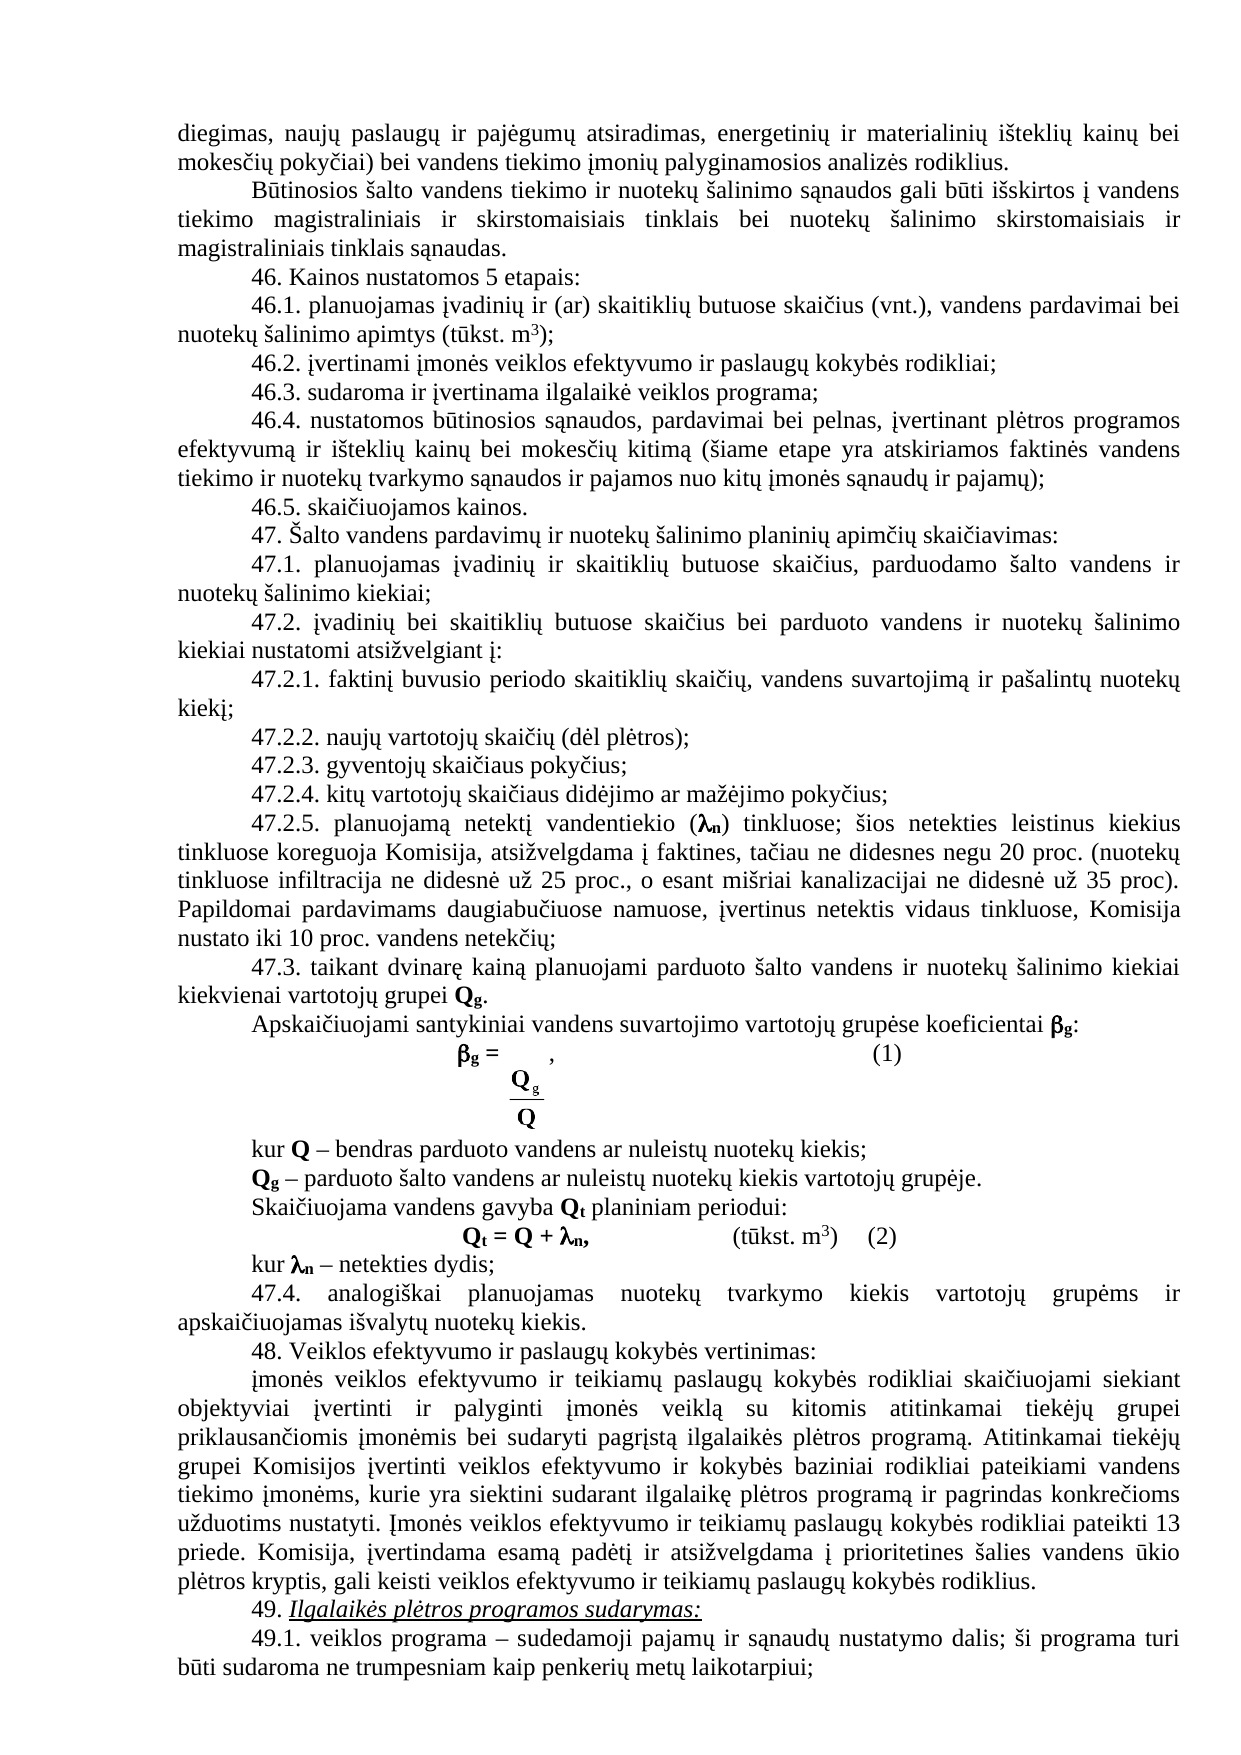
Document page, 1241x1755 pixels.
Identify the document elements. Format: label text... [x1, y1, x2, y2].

text diegimas, naujų paslaugų ir pajėgumų atsiradimas, energetinių ir materialinių išteklių kainų bei mokesčių pokyčiai) bei vandens tiekimo įmonių palyginamosios analizės rodiklius. [177, 118, 1181, 176]
text kur Q – bendras parduoto vandens ar nuleistų nuotekų kiekis; [177, 1134, 1181, 1163]
text 46.5. skaičiuojamos kainos. [177, 492, 1181, 521]
text 47.2.1. faktinį buvusio periodo skaitiklių skaičių, vandens suvartojimą ir pašalintų nuotekų kiekį; [177, 664, 1181, 722]
text 46.3. sudaroma ir įvertinama ilgalaikė veiklos programa; [177, 377, 1181, 406]
text įmonės veiklos efektyvumo ir teikiamų paslaugų kokybės rodikliai skaičiuojami siekiant objektyviai įvertinti ir palyginti įmonės veiklą su kitomis atitinkamai tiekėjų grupei priklausančiomis įmonėmis bei sudaryti pagrįstą ilgalaikės plėtros programą. Atitinkamai tiekėjų grupei Komisijos įvertinti veiklos efektyvumo ir kokybės baziniai rodikliai pateikiami vandens tiekimo įmonėms, kurie yra siektini sudarant ilgalaikę plėtros programą ir pagrindas konkrečioms užduotims nustatyti. Įmonės veiklos efektyvumo ir teikiamų paslaugų kokybės rodikliai pateikti 13 priede. Komisija, įvertindama esamą padėtį ir atsižvelgdama į prioritetines šalies vandens ūkio plėtros kryptis, gali keisti veiklos efektyvumo ir teikiamų paslaugų kokybės rodiklius. [177, 1364, 1181, 1594]
text 47.4. analogiškai planuojamas nuotekų tvarkymo kiekis vartotojų grupėms ir apskaičiuojamas išvalytų nuotekų kiekis. [177, 1278, 1181, 1336]
text 48. Veiklos efektyvumo ir paslaugų kokybės vertinimas: [177, 1336, 1181, 1364]
text 47.2.5. planuojamą netektį vandentiekio (ln) tinkluose; šios netekties leistinus kiekius tinkluose koreguoja Komisija, atsižvelgdama į faktines, tačiau ne didesnes negu 20 proc. (nuotekų tinkluose infiltracija ne didesnė už 25 proc., o esant mišriai kanalizacijai ne didesnė už 35 proc). Papildomai pardavimams daugiabučiuose namuose, įvertinus netektis vidaus tinkluose, Komisija nustato iki 10 proc. vandens netekčių; [177, 808, 1181, 952]
text 47.3. taikant dvinarę kainą planuojami parduoto šalto vandens ir nuotekų šalinimo kiekiai kiekvienai vartotojų grupei Qg. [177, 952, 1181, 1009]
text 47.2.2. naujų vartotojų skaičių (dėl plėtros); [177, 722, 1181, 751]
text 46. Kainos nustatomos 5 etapais: [177, 262, 1181, 291]
text 47.2.4. kitų vartotojų skaičiaus didėjimo ar mažėjimo pokyčius; [177, 779, 1181, 808]
text 46.4. nustatomos būtinosios sąnaudos, pardavimai bei pelnas, įvertinant plėtros programos efektyvumą ir išteklių kainų bei mokesčių kitimą (šiame etape yra atskiriamos faktinės vandens tiekimo ir nuotekų tvarkymo sąnaudos ir pajamos nuo kitų įmonės sąnaudų ir pajamų); [177, 406, 1181, 492]
text Būtinosios šalto vandens tiekimo ir nuotekų šalinimo sąnaudos gali būti išskirtos į vandens tiekimo magistraliniais ir skirstomaisiais tinklais bei nuotekų šalinimo skirstomaisiais ir magistraliniais tinklais sąnaudas. [177, 176, 1181, 262]
text bg = , (1) [177, 1038, 1181, 1134]
text 46.2. įvertinami įmonės veiklos efektyvumo ir paslaugų kokybės rodikliai; [177, 348, 1181, 377]
text 47.1. planuojamas įvadinių ir skaitiklių butuose skaičius, parduodamo šalto vandens ir nuotekų šalinimo kiekiai; [177, 549, 1181, 607]
text Qt = Q + ln, (tūkst. m3) (2) [177, 1221, 1181, 1249]
text 46.1. planuojamas įvadinių ir (ar) skaitiklių butuose skaičius (vnt.), vandens pardavimai bei nuotekų šalinimo apimtys (tūkst. m3); [177, 291, 1181, 348]
text Apskaičiuojami santykiniai vandens suvartojimo vartotojų grupėse koeficientai bg: [177, 1009, 1181, 1038]
text 49. Ilgalaikės plėtros programos sudarymas: [177, 1594, 1181, 1623]
text 47. Šalto vandens pardavimų ir nuotekų šalinimo planinių apimčių skaičiavimas: [177, 521, 1181, 549]
text kur ln – netekties dydis; [177, 1249, 1181, 1278]
text 47.2. įvadinių bei skaitiklių butuose skaičius bei parduoto vandens ir nuotekų šalinimo kiekiai nustatomi atsižvelgiant į: [177, 607, 1181, 664]
text 47.2.3. gyventojų skaičiaus pokyčius; [177, 751, 1181, 779]
text Skaičiuojama vandens gavyba Qt planiniam periodui: [177, 1192, 1181, 1221]
text 49.1. veiklos programa – sudedamoji pajamų ir sąnaudų nustatymo dalis; ši programa turi būti sudaroma ne trumpesniam kaip penkerių metų laikotarpiui; [177, 1623, 1181, 1681]
text Qg – parduoto šalto vandens ar nuleistų nuotekų kiekis vartotojų grupėje. [177, 1163, 1181, 1192]
